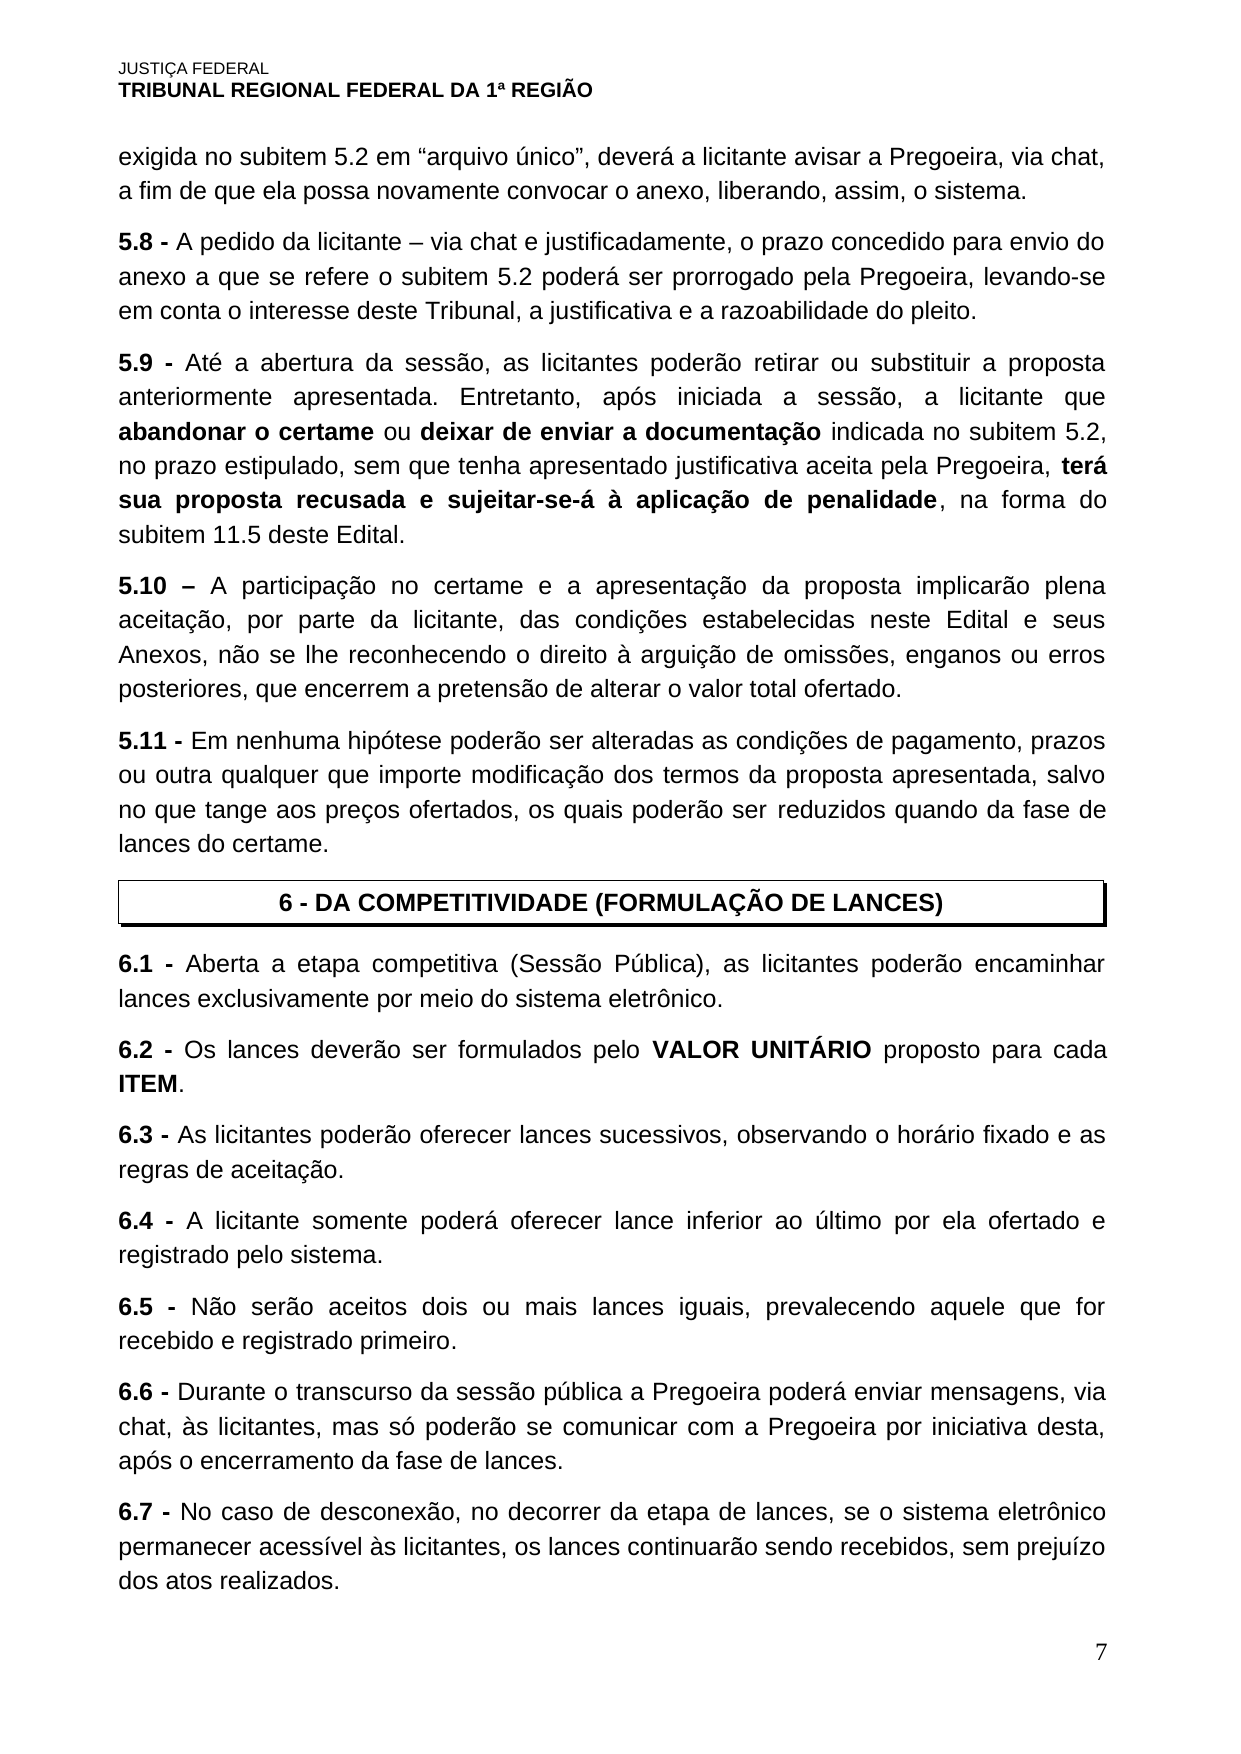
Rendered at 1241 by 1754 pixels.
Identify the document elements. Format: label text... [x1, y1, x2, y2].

text 6.1 - Aberta a etapa competitiva (Sessão Pública), as licitantes poderão encaminhar lances exclusivamente por meio do sistema eletrônico. [118, 949, 1107, 1012]
text 6 - DA COMPETITIVIDADE (FORMULAÇÃO DE LANCES) [119, 881, 1103, 923]
text exigida no subitem 5.2 em “arquivo único”, deverá a licitante avisar a Pregoeira, via chat, a fim de que ela possa novamente convocar o anexo, liberando, assim, o sistema. [118, 142, 1107, 205]
text 5.11 - Em nenhuma hipótese poderão ser alteradas as condições de pagamento, prazos ou outra qualquer que importe modificação dos termos da proposta apresentada, salvo no que tange aos preços ofertados, os quais poderão ser reduzidos quando da fase de lances do certame. [118, 726, 1107, 858]
text 5.8 - A pedido da licitante – via chat e justificadamente, o prazo concedido para envio do anexo a que se refere o subitem 5.2 poderá ser prorrogado pela Pregoeira, levando-se em conta o interesse deste Tribunal, a justificativa e a razoabilidade do pleito. [118, 227, 1107, 325]
text 6.3 - As licitantes poderão oferecer lances sucessivos, observando o horário fixado e as regras de aceitação. [118, 1120, 1107, 1183]
text 5.9 - Até a abertura da sessão, as licitantes poderão retirar ou substituir a proposta anteriormente apresentada. Entretanto, após iniciada a sessão, a licitante que abandonar o certame ou deixar de enviar a documentação indicada no subitem 5.2, no prazo estipulado, sem que tenha apresentado justificativa aceita pela Pregoeira, terá sua proposta recusada e sujeitar-se-á à aplicação de penalidade, na forma do subitem 11.5 deste Edital. [118, 347, 1107, 549]
text 6.7 - No caso de desconexão, no decorrer da etapa de lances, se o sistema eletrônico permanecer acessível às licitantes, os lances continuarão sendo recebidos, sem prejuízo dos atos realizados. [118, 1497, 1107, 1595]
text 6.4 - A licitante somente poderá oferecer lance inferior ao último por ela ofertado e registrado pelo sistema. [118, 1206, 1107, 1269]
text 6.6 - Durante o transcurso da sessão pública a Pregoeira poderá enviar mensagens, via chat, às licitantes, mas só poderão se comunicar com a Pregoeira por iniciativa desta, após o encerramento da fase de lances. [118, 1377, 1107, 1475]
text 6.5 - Não serão aceitos dois ou mais lances iguais, prevalecendo aquele que for recebido e registrado primeiro. [118, 1292, 1107, 1355]
text 6.2 - Os lances deverão ser formulados pelo VALOR UNITÁRIO proposto para cada ITEM. [118, 1035, 1107, 1098]
text 5.10 – A participação no certame e a apresentação da proposta implicarão plena aceitação, por parte da licitante, das condições estabelecidas neste Edital e seus Anexos, não se lhe reconhecendo o direito à arguição de omissões, enganos ou erros posteriores, que encerrem a pretensão de alterar o valor total ofertado. [118, 571, 1107, 703]
